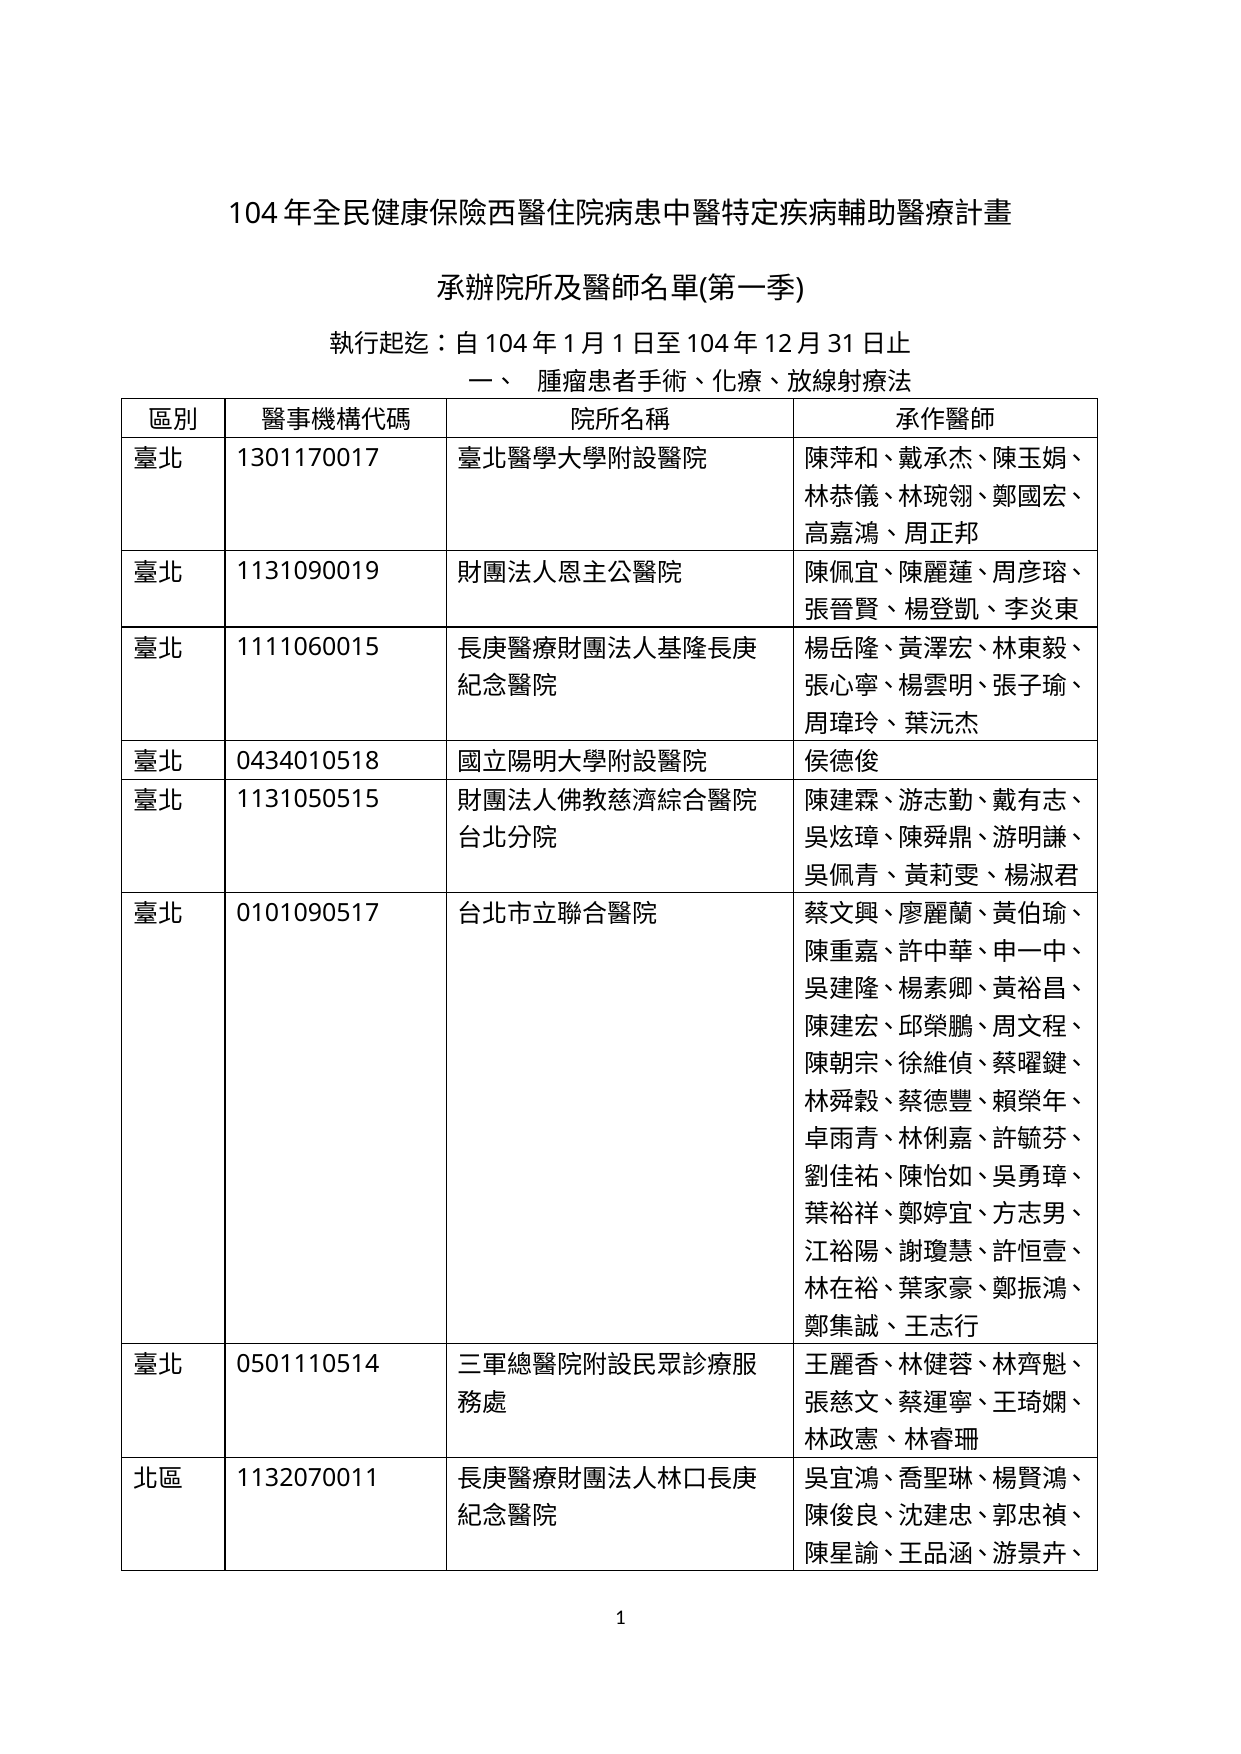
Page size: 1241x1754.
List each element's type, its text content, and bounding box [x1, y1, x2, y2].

table_cell 1132070011 [226, 1458, 446, 1570]
table_cell 0501110514 [226, 1344, 446, 1457]
table_cell 財團法人佛教慈濟綜合醫院台北分院 [447, 780, 793, 892]
table_cell 吳宜鴻、喬聖琳、楊賢鴻、陳俊良、沈建忠、郭忠禎、陳星諭、王品涵、游景卉、 [794, 1458, 1097, 1570]
table_cell 臺北 [122, 551, 224, 626]
table_cell 蔡文興、廖麗蘭、黃伯瑜、陳重嘉、許中華、申一中、吳建隆、楊素卿、黃裕昌、陳建宏、邱榮鵬、周文程、陳朝宗、徐維偵、蔡曜鍵、林舜穀、蔡德豐、賴榮年、卓雨青、林俐嘉、許毓芬、劉佳祐、陳怡如、吳勇璋、葉裕祥、鄭婷宜、方志男、江裕陽、謝瓊慧、許恒壹、林在裕、葉家豪、鄭振鴻、鄭集誠、王志行 [794, 893, 1097, 1343]
table_cell 台北市立聯合醫院 [447, 893, 793, 1343]
table_cell 臺北醫學大學附設醫院 [447, 438, 793, 550]
table_cell 臺北 [122, 741, 224, 778]
table_cell 0101090517 [226, 893, 446, 1343]
table_cell 北區 [122, 1458, 224, 1570]
table_cell 1301170017 [226, 438, 446, 550]
table_cell 0434010518 [226, 741, 446, 778]
table_cell 長庚醫療財團法人林口長庚紀念醫院 [447, 1458, 793, 1570]
table_header 醫事機構代碼 [226, 399, 446, 437]
table_cell 國立陽明大學附設醫院 [447, 741, 793, 778]
table_cell 楊岳隆、黃澤宏、林東毅、張心寧、楊雲明、張子瑜、周瑋玲、葉沅杰 [794, 628, 1097, 740]
table_header 區別 [122, 399, 224, 437]
table_cell 臺北 [122, 780, 224, 892]
table_cell 陳建霖、游志勤、戴有志、吳炫璋、陳舜鼎、游明謙、吳佩青、黃莉雯、楊淑君 [794, 780, 1097, 892]
table_cell 臺北 [122, 893, 224, 1343]
table_cell 王麗香、林健蓉、林齊魁、張慈文、蔡運寧、王琦嫻、林政憲、林睿珊 [794, 1344, 1097, 1457]
table_cell 陳萍和、戴承杰、陳玉娟、林恭儀、林琬翎、鄭國宏、高嘉鴻、周正邦 [794, 438, 1097, 550]
table_cell 財團法人恩主公醫院 [447, 551, 793, 626]
table_cell 1111060015 [226, 628, 446, 740]
table_cell 侯德俊 [794, 741, 1097, 778]
table_cell 1131050515 [226, 780, 446, 892]
table_header 院所名稱 [447, 399, 793, 437]
list 腫瘤患者手術、化療、放線射療法 [468, 361, 1053, 398]
text 104年全民健康保險西醫住院病患中醫特定疾病輔助醫療計畫 [187, 173, 1053, 248]
text 承辦院所及醫師名單(第一季) [187, 248, 1053, 323]
table_cell 長庚醫療財團法人基隆長庚紀念醫院 [447, 628, 793, 740]
table_cell 陳佩宜、陳麗蓮、周彦瑢、張晉賢、楊登凱、李炎東 [794, 551, 1097, 626]
table_header 承作醫師 [794, 399, 1097, 437]
text 執行起迄：自104年1月1日至104年12月31日止 [187, 323, 1053, 361]
table_cell 三軍總醫院附設民眾診療服務處 [447, 1344, 793, 1457]
table_cell 臺北 [122, 1344, 224, 1457]
table_cell 1131090019 [226, 551, 446, 626]
table_cell 臺北 [122, 628, 224, 740]
table_cell 臺北 [122, 438, 224, 550]
